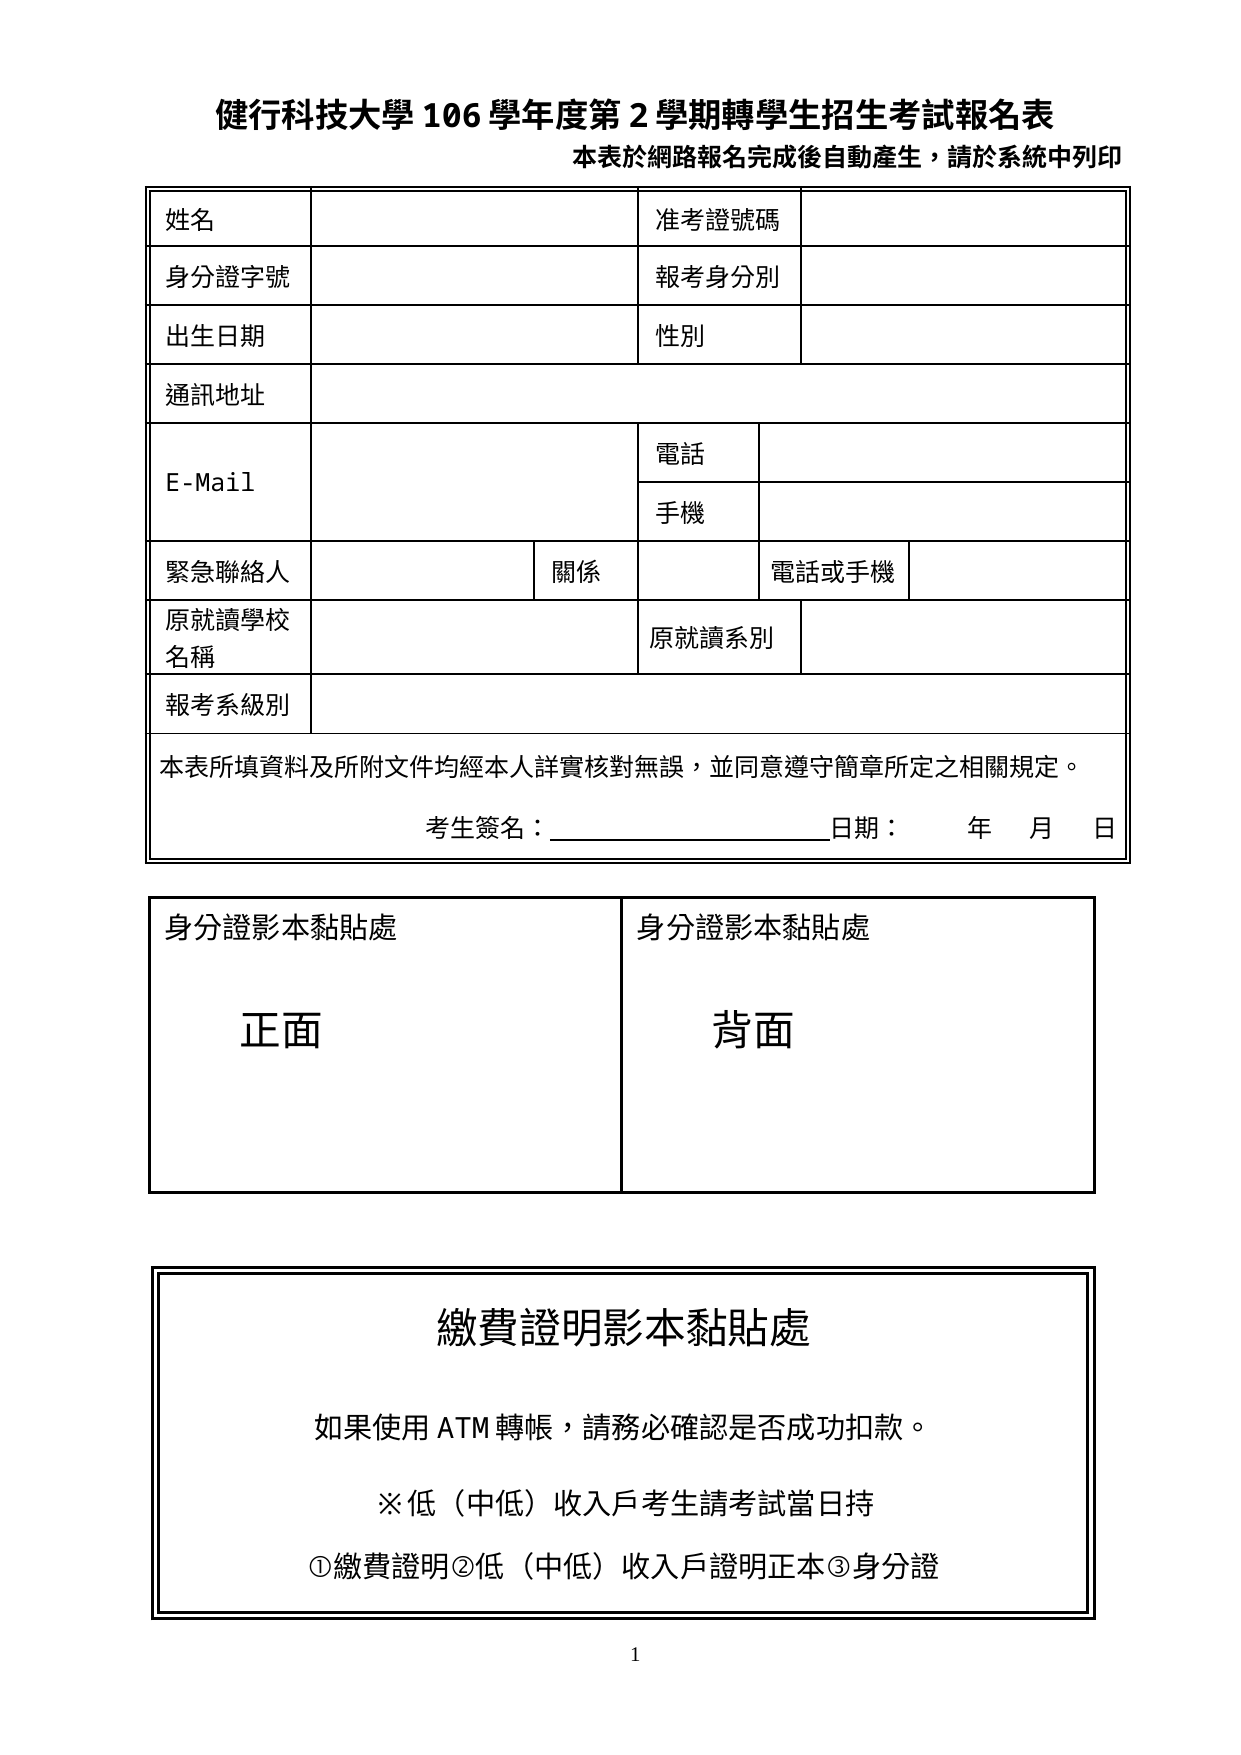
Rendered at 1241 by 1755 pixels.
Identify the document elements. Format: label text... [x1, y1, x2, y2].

table_cell 報考系級別 [151, 675, 310, 732]
table_cell 電話或手機 [760, 542, 908, 599]
table_cell 報考身分別 [639, 247, 800, 304]
table_cell 通訊地址 [151, 365, 310, 422]
table_cell [910, 542, 1125, 599]
table_header 姓名 [151, 192, 310, 245]
table_cell 性別 [639, 306, 800, 363]
table_cell [312, 542, 533, 599]
table_cell [312, 365, 1125, 422]
table_cell 原就讀系別 [639, 601, 800, 673]
table_cell 出生日期 [151, 306, 310, 363]
table_cell [312, 306, 637, 363]
table_cell [312, 675, 1125, 732]
table_cell [760, 424, 1125, 481]
table_cell [312, 247, 637, 304]
table_cell 手機 [639, 483, 758, 540]
table_cell [802, 247, 1125, 304]
table_cell 本表所填資料及所附文件均經本人詳實核對無誤，並同意遵守簡章所定之相關規定。 考生簽名： 日期： 年 月 日 [151, 734, 1125, 858]
table_cell [802, 601, 1125, 673]
table_header [802, 192, 1125, 245]
text 繳費證明影本黏貼處 [175, 1295, 1071, 1355]
table_cell 原就讀學校名稱 [151, 601, 310, 673]
text ※低（中低）收入戶考生請考試當日持 繳費證明低（中低）收入戶證明正本身分證 [175, 1480, 1071, 1586]
table_cell [312, 601, 637, 673]
text 健行科技大學106學年度第2學期轉學生招生考試報名表 [148, 89, 1122, 137]
table_cell [802, 306, 1125, 363]
table_cell [639, 542, 758, 599]
table_cell E-Mail [151, 424, 310, 540]
table_header [312, 192, 637, 245]
table_cell 緊急聯絡人 [151, 542, 310, 599]
table_header 准考證號碼 [639, 192, 800, 245]
table_cell [312, 424, 637, 540]
table_cell 身分證字號 [151, 247, 310, 304]
table_cell 電話 [639, 424, 758, 481]
text 本表於網路報名完成後自動產生，請於系統中列印 [148, 137, 1122, 173]
table_cell [760, 483, 1125, 540]
text 如果使用ATM轉帳，請務必確認是否成功扣款。 [175, 1404, 1071, 1447]
table_cell 關係 [535, 542, 637, 599]
